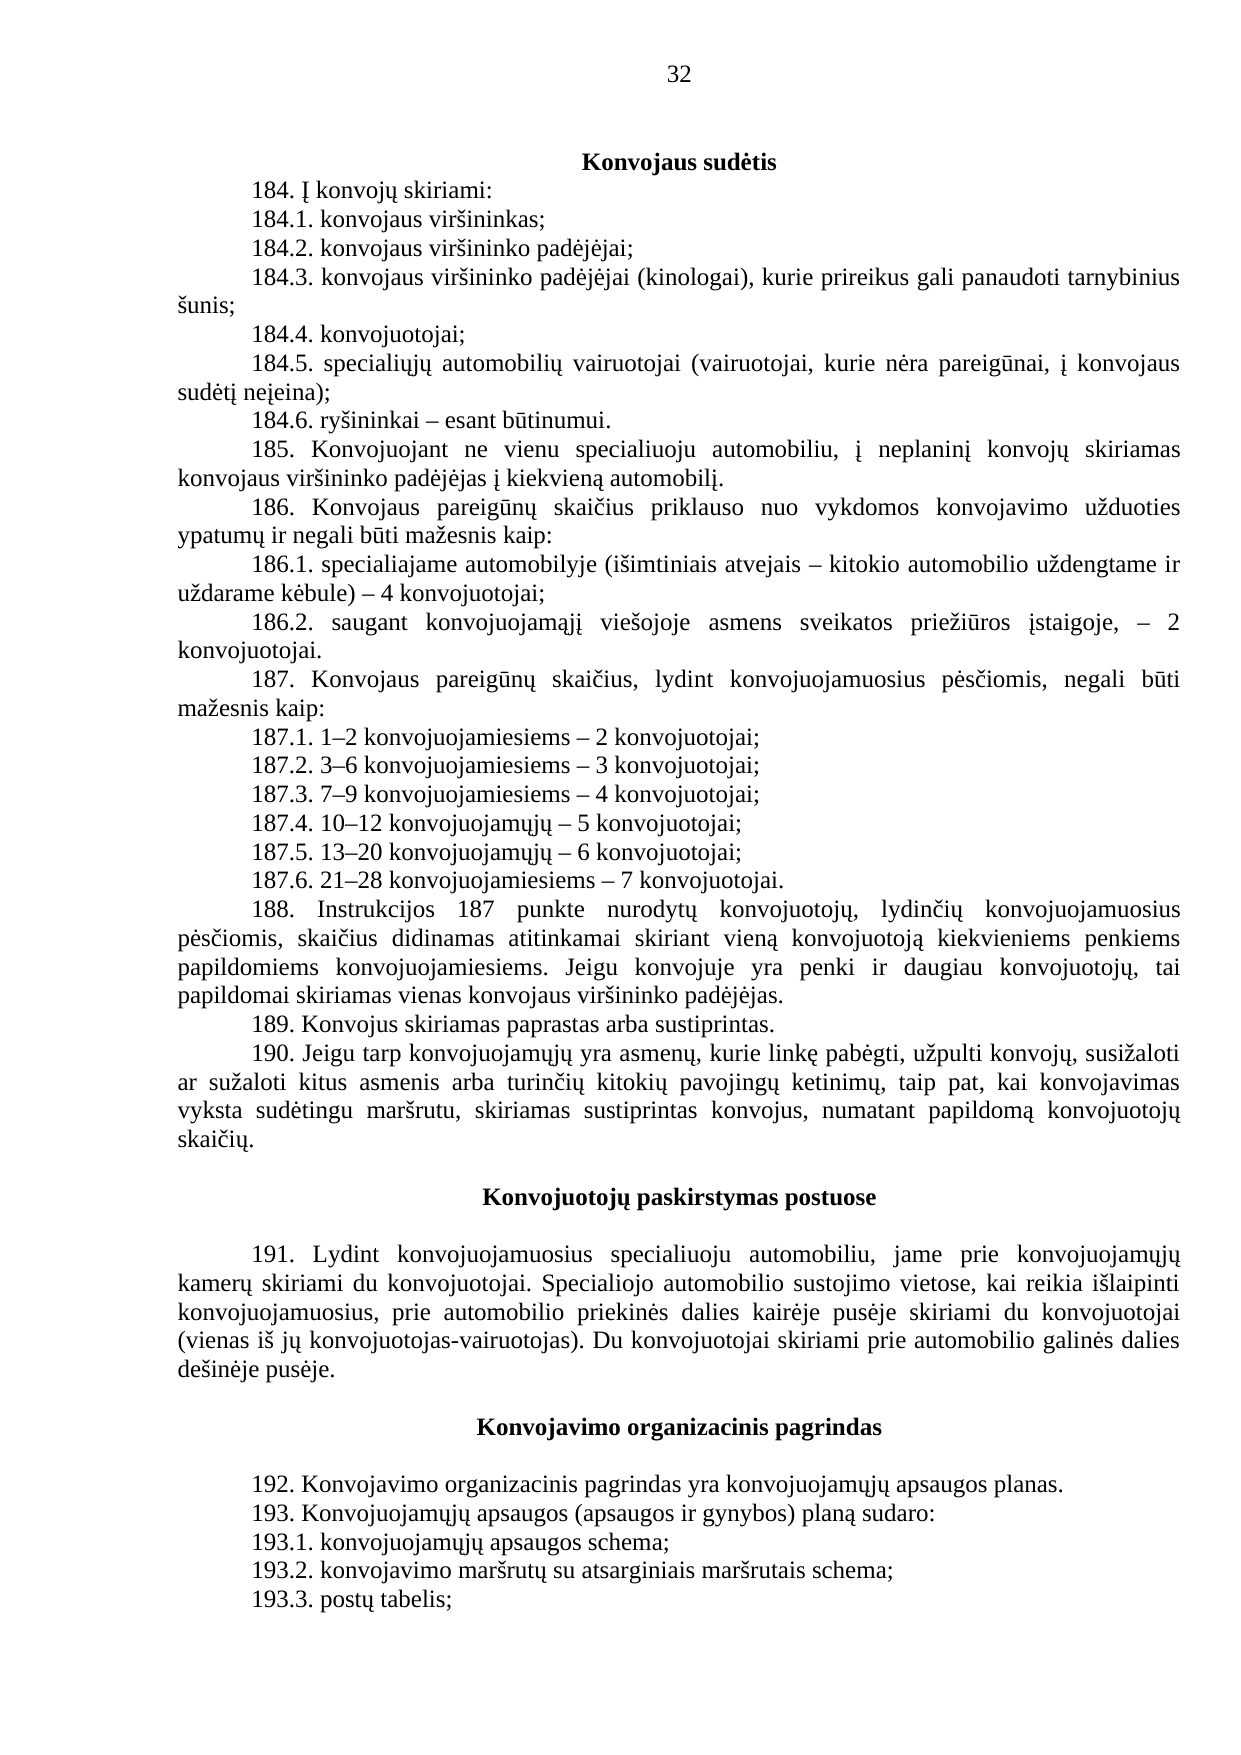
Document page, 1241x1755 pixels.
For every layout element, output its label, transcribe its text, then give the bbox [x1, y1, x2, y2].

text 187.2. 3–6 konvojuojamiesiems – 3 konvojuotojai; [177, 751, 1181, 779]
text 187.3. 7–9 konvojuojamiesiems – 4 konvojuotojai; [177, 779, 1181, 808]
text 188. Instrukcijos 187 punkte nurodytų konvojuotojų, lydinčių konvojuojamuosius pėsčiomis, skaičius didinamas atitinkamai skiriant vieną konvojuotoją kiekvieniems penkiems papildomiems konvojuojamiesiems. Jeigu konvojuje yra penki ir daugiau konvojuotojų, tai papildomai skiriamas vienas konvojaus viršininko padėjėjas. [177, 894, 1181, 1009]
text 190. Jeigu tarp konvojuojamųjų yra asmenų, kurie linkę pabėgti, užpulti konvojų, susižaloti ar sužaloti kitus asmenis arba turinčių kitokių pavojingų ketinimų, taip pat, kai konvojavimas vyksta sudėtingu maršrutu, skiriamas sustiprintas konvojus, numatant papildomą konvojuotojų skaičių. [177, 1038, 1181, 1153]
text 192. Konvojavimo organizacinis pagrindas yra konvojuojamųjų apsaugos planas. [177, 1469, 1181, 1498]
text 187.5. 13–20 konvojuojamųjų – 6 konvojuotojai; [177, 837, 1181, 866]
text Konvojaus sudėtis [177, 147, 1181, 176]
text 184.5. specialiųjų automobilių vairuotojai (vairuotojai, kurie nėra pareigūnai, į konvojaus sudėtį neįeina); [177, 348, 1181, 406]
text 186.2. saugant konvojuojamąjį viešojoje asmens sveikatos priežiūros įstaigoje, – 2 konvojuotojai. [177, 607, 1181, 664]
text 191. Lydint konvojuojamuosius specialiuoju automobiliu, jame prie konvojuojamųjų kamerų skiriami du konvojuotojai. Specialiojo automobilio sustojimo vietose, kai reikia išlaipinti konvojuojamuosius, prie automobilio priekinės dalies kairėje pusėje skiriami du konvojuotojai (vienas iš jų konvojuotojas-vairuotojas). Du konvojuotojai skiriami prie automobilio galinės dalies dešinėje pusėje. [177, 1239, 1181, 1383]
text 187.1. 1–2 konvojuojamiesiems – 2 konvojuotojai; [177, 722, 1181, 751]
text 184.2. konvojaus viršininko padėjėjai; [177, 233, 1181, 262]
text 187. Konvojaus pareigūnų skaičius, lydint konvojuojamuosius pėsčiomis, negali būti mažesnis kaip: [177, 664, 1181, 722]
text 185. Konvojuojant ne vienu specialiuoju automobiliu, į neplaninį konvojų skiriamas konvojaus viršininko padėjėjas į kiekvieną automobilį. [177, 434, 1181, 492]
text 184.4. konvojuotojai; [177, 319, 1181, 348]
text 193.3. postų tabelis; [177, 1584, 1181, 1613]
text 184.1. konvojaus viršininkas; [177, 204, 1181, 233]
text 184.6. ryšininkai – esant būtinumui. [177, 406, 1181, 434]
text 189. Konvojus skiriamas paprastas arba sustiprintas. [177, 1009, 1181, 1038]
text 184.3. konvojaus viršininko padėjėjai (kinologai), kurie prireikus gali panaudoti tarnybinius šunis; [177, 262, 1181, 319]
text 193. Konvojuojamųjų apsaugos (apsaugos ir gynybos) planą sudaro: [177, 1498, 1181, 1527]
text 187.6. 21–28 konvojuojamiesiems – 7 konvojuotojai. [177, 866, 1181, 894]
text Konvojavimo organizacinis pagrindas [177, 1412, 1181, 1441]
text 186. Konvojaus pareigūnų skaičius priklauso nuo vykdomos konvojavimo užduoties ypatumų ir negali būti mažesnis kaip: [177, 492, 1181, 549]
text Konvojuotojų paskirstymas postuose [177, 1182, 1181, 1211]
text 184. Į konvojų skiriami: [177, 176, 1181, 204]
text 187.4. 10–12 konvojuojamųjų – 5 konvojuotojai; [177, 808, 1181, 837]
text 186.1. specialiajame automobilyje (išimtiniais atvejais – kitokio automobilio uždengtame ir uždarame kėbule) – 4 konvojuotojai; [177, 549, 1181, 607]
text 193.1. konvojuojamųjų apsaugos schema; [177, 1527, 1181, 1556]
text 193.2. konvojavimo maršrutų su atsarginiais maršrutais schema; [177, 1556, 1181, 1584]
